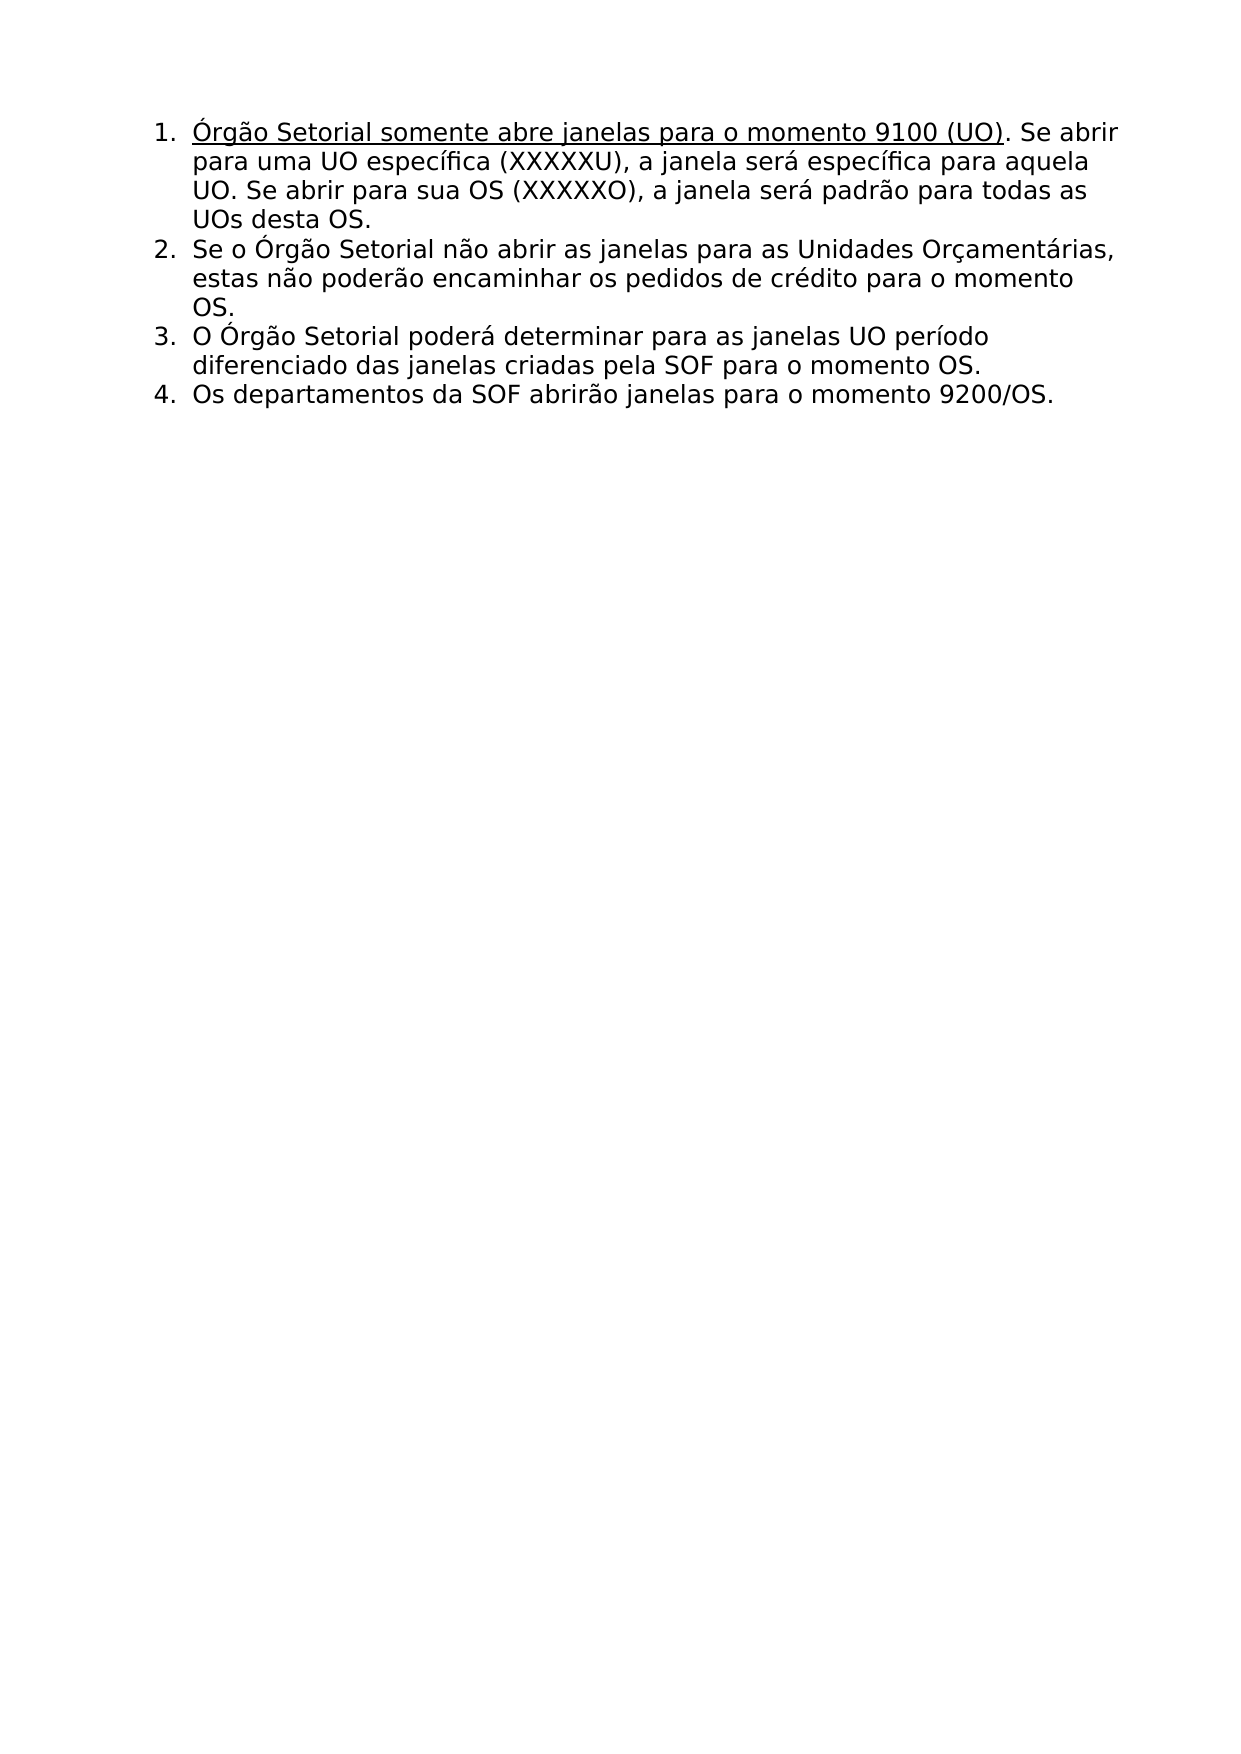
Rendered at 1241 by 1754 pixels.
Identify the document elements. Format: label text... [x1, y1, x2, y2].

list Os departamentos da SOF abrirão janelas para o momento 9200/OS. [177, 381, 1122, 410]
list O Órgão Setorial poderá determinar para as janelas UO período diferenciado das janelas criadas pela SOF para o momento OS. [177, 322, 1122, 381]
list Órgão Setorial somente abre janelas para o momento 9100 (UO). Se abrir para uma UO específica (XXXXXU), a janela será específica para aquela UO. Se abrir para sua OS (XXXXXO), a janela será padrão para todas as UOs desta OS. [177, 118, 1122, 235]
list Se o Órgão Setorial não abrir as janelas para as Unidades Orçamentárias, estas não poderão encaminhar os pedidos de crédito para o momento OS. [177, 235, 1122, 322]
